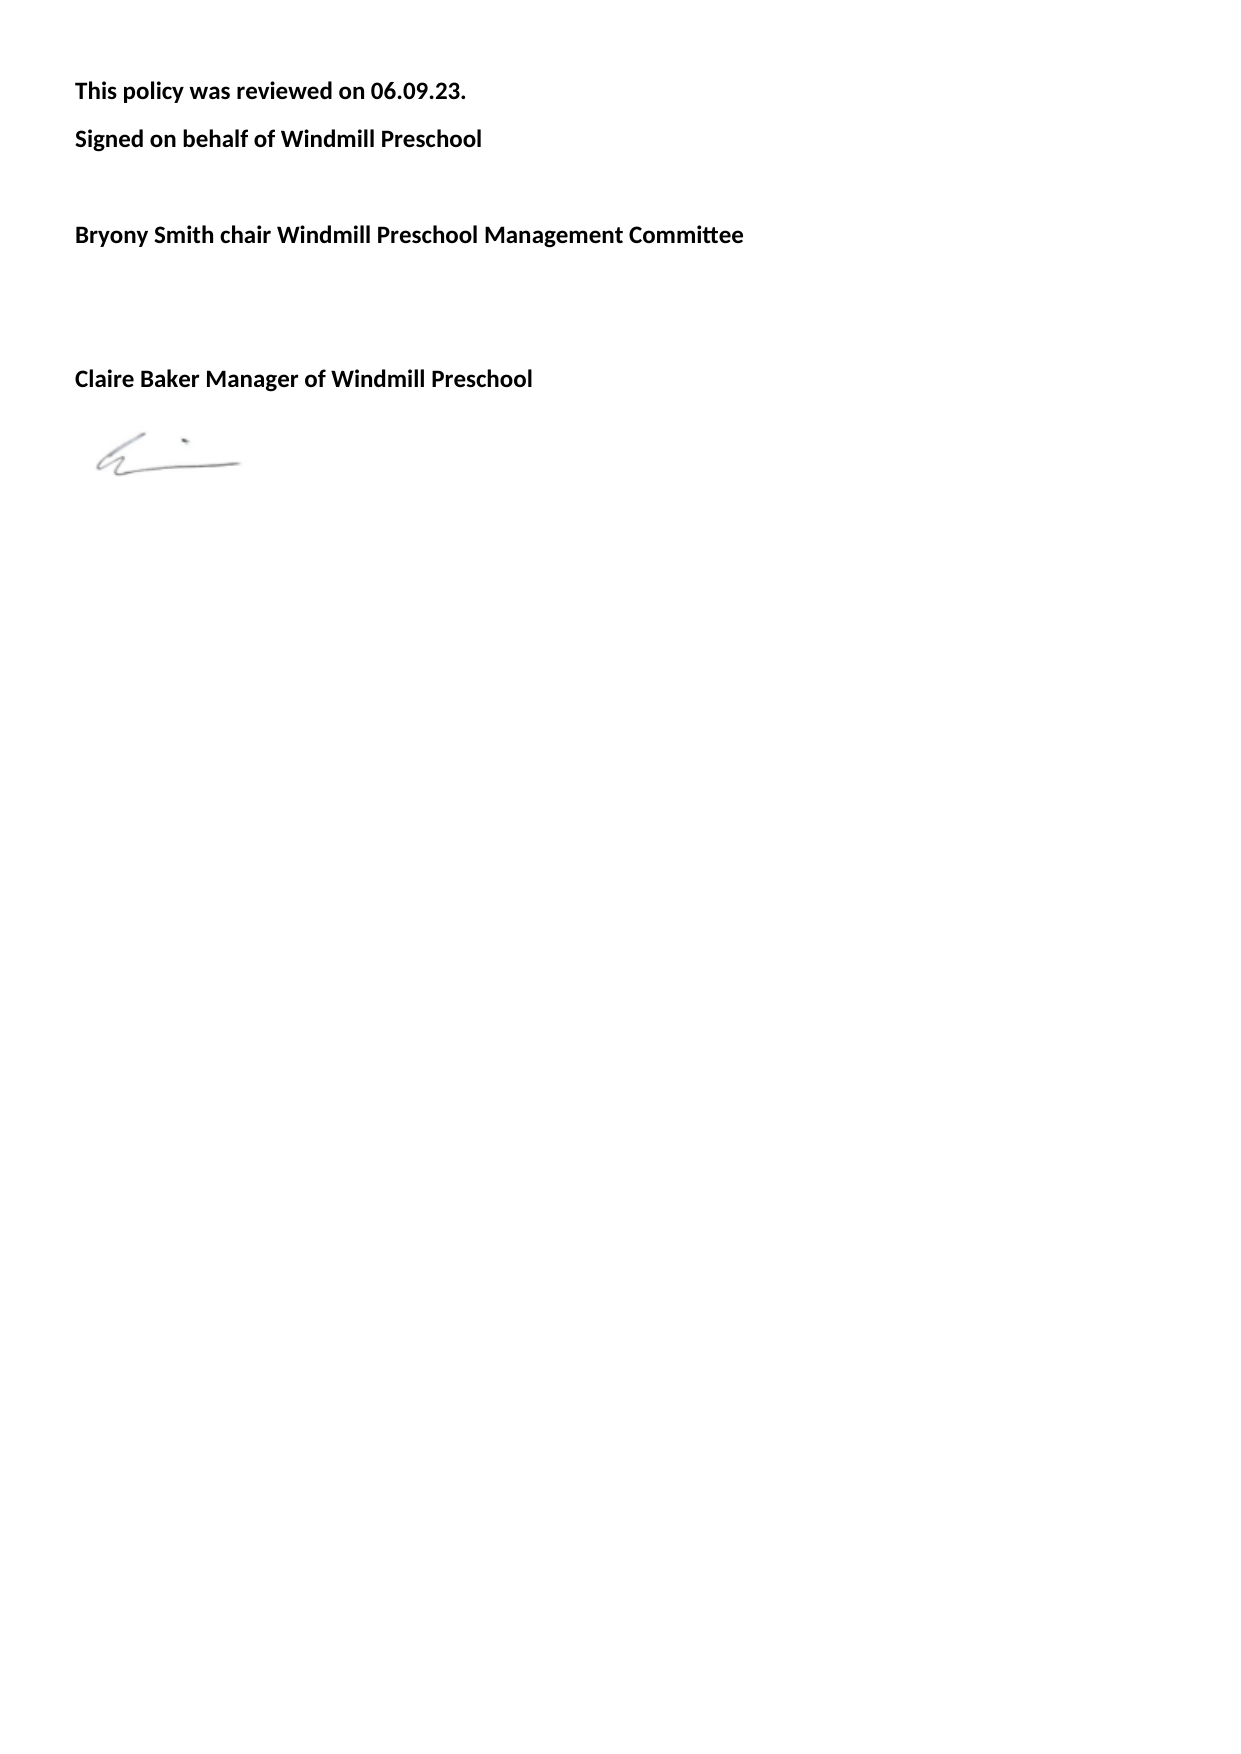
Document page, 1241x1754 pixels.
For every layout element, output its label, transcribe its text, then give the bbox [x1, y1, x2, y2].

text This policy was reviewed on 06.09.23. [75, 75, 1165, 106]
text Claire Baker Manager of Windmill Preschool [75, 363, 1165, 394]
text Signed on behalf of Windmill Preschool [75, 123, 1165, 153]
text Bryony Smith chair Windmill Preschool Management Committee [75, 219, 1165, 249]
